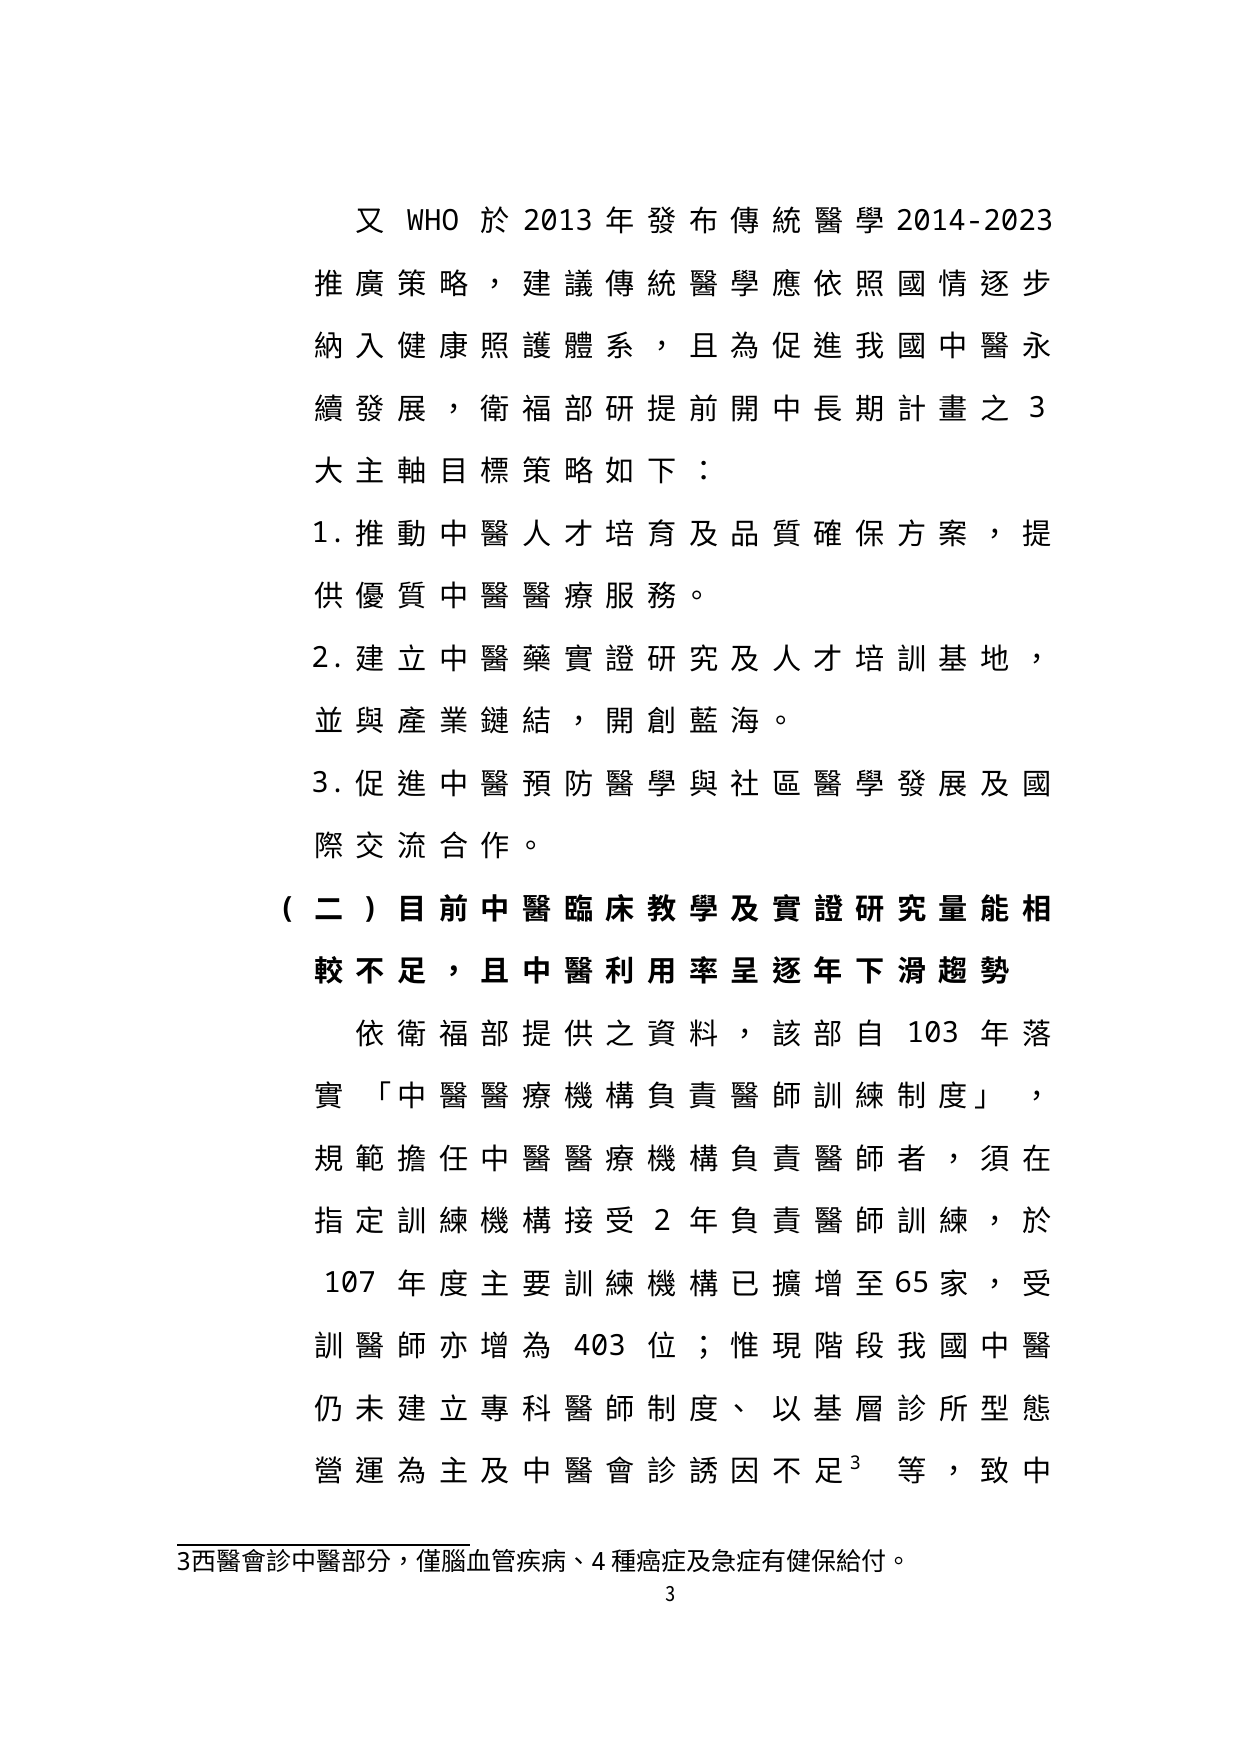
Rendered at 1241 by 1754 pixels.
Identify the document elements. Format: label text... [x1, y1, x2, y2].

text (二)目前中醫臨床教學及實證研究量能相較不足，且中醫利用率呈逐年下滑趨勢 [242, 865, 1058, 990]
text 又WHO於2013年發布傳統醫學2014-2023推廣策略，建議傳統醫學應依照國情逐步納入健康照護體系，且為促進我國中醫永續發展，衛福部研提前開中長期計畫之3大主軸目標策略如下： [271, 177, 1058, 490]
text 3.促進中醫預防醫學與社區醫學發展及國際交流合作。 [271, 740, 1058, 865]
text 西醫會診中醫部分，僅腦血管疾病、4種癌症及急症有健保給付。 [176, 1546, 1063, 1577]
text 依衛福部提供之資料，該部自103年落實「中醫醫療機構負責醫師訓練制度」，規範擔任中醫醫療機構負責醫師者，須在指定訓練機構接受2年負責醫師訓練，於107年度主要訓練機構已擴增至65家，受訓醫師亦增為403位；惟現階段我國中醫仍未建立專科醫師制度、以基層診所型態營運為主及中醫會診誘因不足等，致中醫臨床教學與實證研究量能受限，且不利於中醫實證基礎之累積。 [271, 990, 1058, 1490]
text 1.推動中醫人才培育及品質確保方案，提供優質中醫醫療服務。 [271, 490, 1058, 615]
text 2.建立中醫藥實證研究及人才培訓基地，並與產業鏈結，開創藍海。 [271, 615, 1058, 740]
